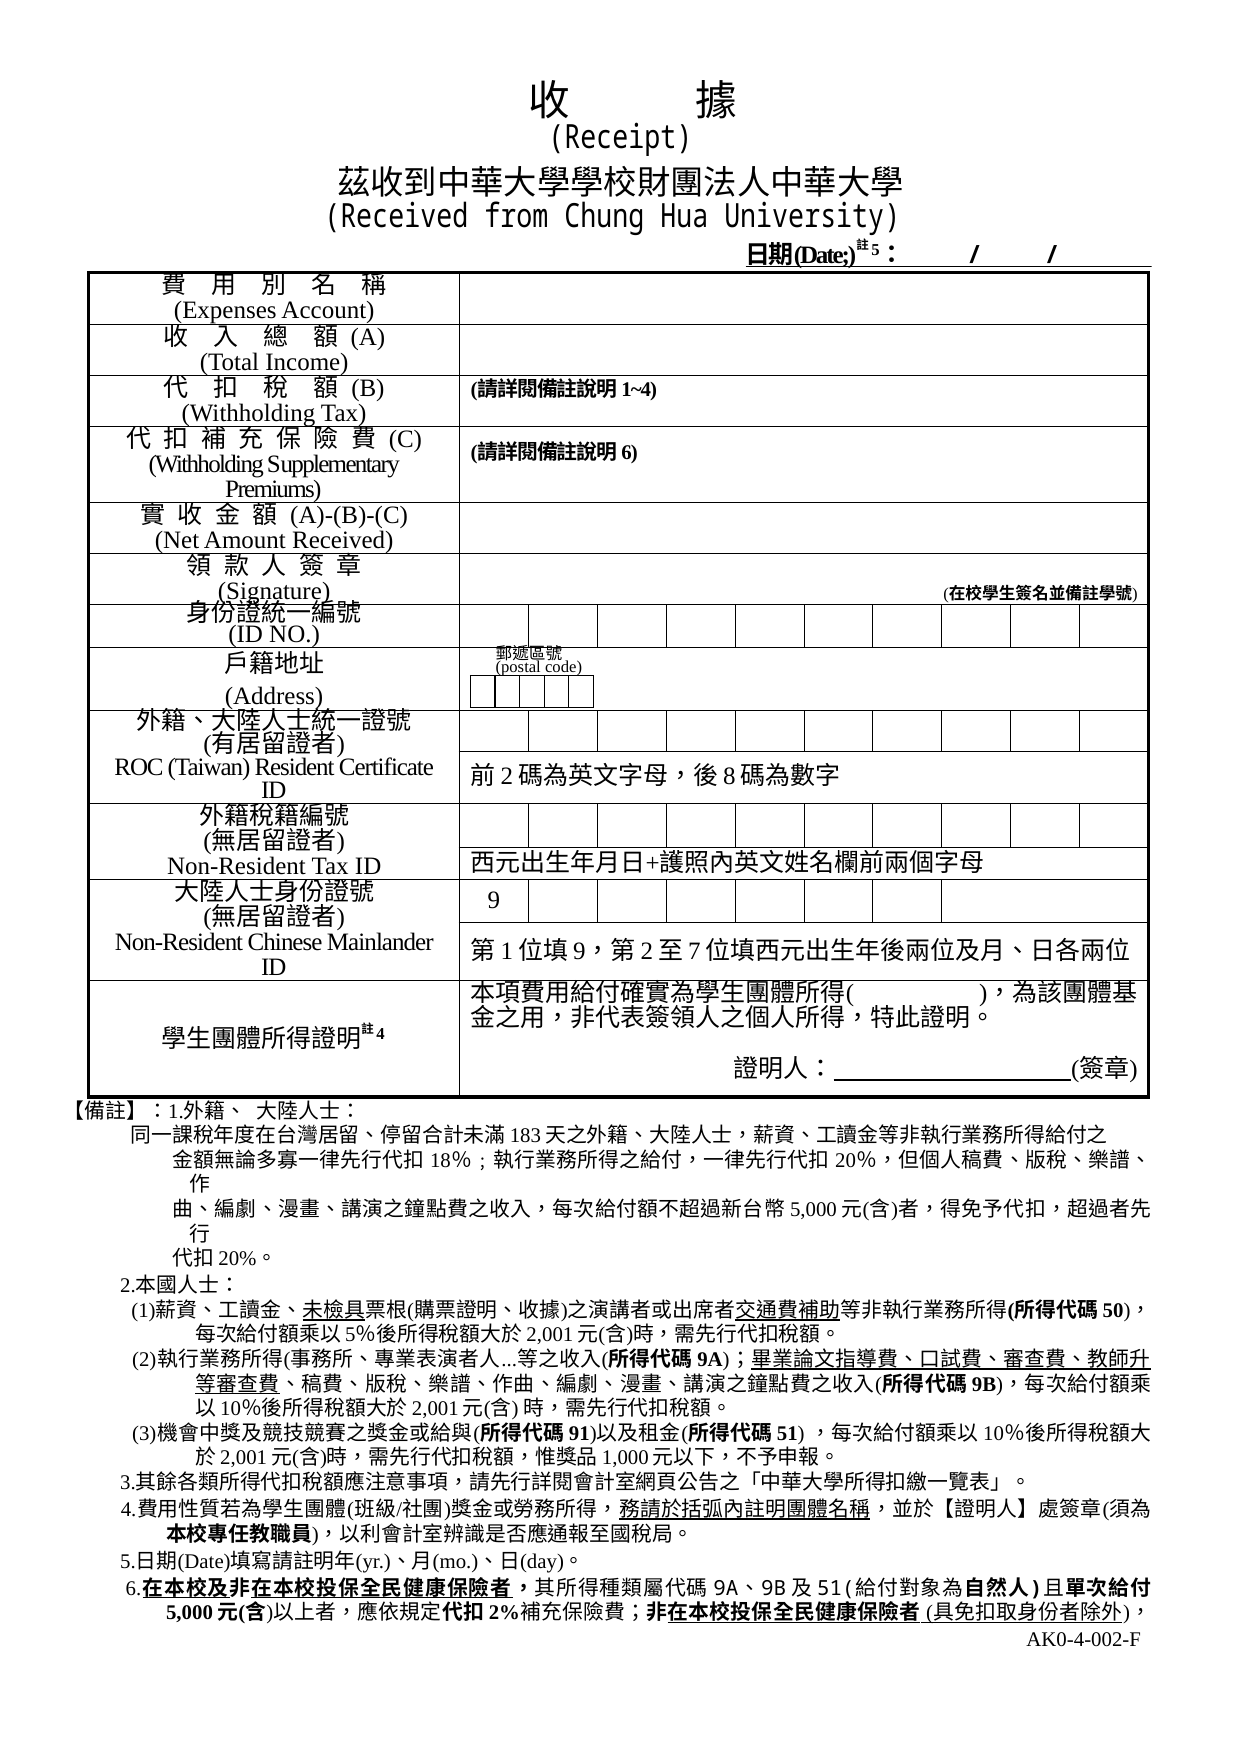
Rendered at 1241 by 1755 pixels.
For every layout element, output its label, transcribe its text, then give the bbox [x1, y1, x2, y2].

table_cell [805, 804, 872, 847]
table_cell (在校學生簽名並備註學號) [460, 554, 1147, 604]
table_cell [873, 711, 941, 751]
text 同一課稅年度在台灣居留、停留合計未滿183天之外籍、大陸人士，薪資、工讀金等非執行業務所得給付之 [89, 1123, 1152, 1148]
text 曲、編劇、漫畫、講演之鐘點費之收入，每次給付額不超過新台幣5,000元(含)者，得免予代扣，超過者先行 [172, 1197, 1152, 1246]
table_cell [1080, 605, 1147, 647]
table_cell [460, 605, 528, 647]
table_cell [1011, 711, 1079, 751]
table_cell [460, 503, 1147, 553]
text 【備註】：1.外籍、 大陸人士： [64, 1098, 1152, 1123]
text 茲收到中華大學學校財團法人中華大學 [89, 168, 1152, 201]
table_cell [1011, 605, 1079, 647]
table_cell 戶籍地址 (Address) [90, 648, 459, 710]
table_cell [598, 605, 666, 647]
text (Received from Chung Hua University) [89, 201, 1152, 234]
table_cell [736, 605, 804, 647]
table_cell [460, 804, 528, 847]
table_header [471, 676, 494, 707]
table_cell [529, 804, 597, 847]
table_cell [736, 711, 804, 751]
text (Receipt) [89, 122, 1152, 155]
text 代扣20%。 [172, 1246, 1152, 1271]
text 4.費用性質若為學生團體(班級/社團)獎金或勞務所得，務請於括弧內註明團體名稱，並於【證明人】處簽章(須為本校專任教職員)，以利會計室辨識是否應通報至國稅局。 [89, 1497, 1152, 1546]
table_cell [942, 605, 1010, 647]
table_cell [598, 880, 666, 922]
table_cell [529, 605, 597, 647]
text 5.日期(Date)填寫請註明年(yr.)、月(mo.)、日(day)。 [89, 1548, 1152, 1573]
table_cell 大陸人士身份證號 (無居留證者) Non-Resident Chinese Mainlander ID [90, 880, 459, 980]
text 6.在本校及非在本校投保全民健康保險者，其所得種類屬代碼9A、9B及51(給付對象為自然人)且單次給付5,000元(含)以上者，應依規定代扣2%補充保險費；非在本校投保全民健康保險者 (具免扣取身份者除外)， [89, 1576, 1152, 1625]
table_cell 實 收 金 額 (A)-(B)-(C) (Net Amount Received) [90, 503, 459, 553]
table_cell (請詳閱備註說明6) [460, 427, 1147, 502]
table_cell 代 扣 稅 額 (B) (Withholding Tax) [90, 376, 459, 426]
table_cell [805, 711, 872, 751]
table_cell 領 款 人 簽 章 (Signature) [90, 554, 459, 604]
table_cell [598, 711, 666, 751]
table_header 費 用 別 名 稱 (Expenses Account) [90, 274, 459, 324]
table_cell [736, 804, 804, 847]
text 金額無論多寡一律先行代扣18％﹔執行業務所得之給付，一律先行代扣20％，但個人稿費、版稅、樂譜、作 [172, 1148, 1152, 1197]
table_cell [805, 880, 872, 922]
table_cell 西元出生年月日+護照內英文姓名欄前兩個字母 [460, 848, 1147, 879]
text (1)薪資、工讀金、未檢具票根(購票證明、收據)之演講者或出席者交通費補助等非執行業務所得(所得代碼50)，每次給付額乘以5％後所得稅額大於2,001元(含)時，需先行代扣稅額。 [89, 1298, 1152, 1347]
table_cell 收 入 總 額 (A) (Total Income) [90, 325, 459, 375]
table_cell [529, 711, 597, 751]
table_cell [1080, 711, 1147, 751]
text (2)執行業務所得(事務所、專業表演者人...等之收入(所得代碼9A)；畢業論文指導費、口試費、審查費、教師升等審查費、稿費、版稅、樂譜、作曲、編劇、漫畫、講演之鐘點費之收入(所得代碼9B)，每次給付額乘以10％後所得稅額大於2,001元(含) 時，需先行代扣稅額。 [89, 1347, 1152, 1421]
table_cell 外籍稅籍編號 (無居留證者) Non-Resident Tax ID [90, 804, 459, 879]
table_cell [1011, 804, 1079, 847]
text 日期(Date;)註5： / / [89, 234, 1152, 271]
table_cell 代 扣 補 充 保 險 費 (C) (Withholding Supplementary Premiums) [90, 427, 459, 502]
table_cell [942, 711, 1010, 751]
table_cell 學生團體所得證明註4 [90, 981, 459, 1095]
table_header [545, 676, 568, 707]
table_cell [942, 880, 1147, 922]
table_cell (請詳閱備註說明1~4) [460, 376, 1147, 426]
table_header [520, 676, 544, 707]
table_header [496, 676, 519, 707]
table_cell 前2碼為英文字母，後8碼為數字 [460, 752, 1147, 803]
table_cell 本項費用給付確實為學生團體所得( )，為該團體基金之用，非代表簽領人之個人所得，特此證明。 證明人： (簽章) [460, 981, 1147, 1095]
table_cell 第1位填9，第2至7位填西元出生年後兩位及月、日各兩位 [460, 923, 1147, 980]
table_cell [873, 804, 941, 847]
table_cell [460, 325, 1147, 375]
table_cell 郵遞區號 (postal code) [460, 648, 1147, 710]
table_header [460, 274, 1147, 324]
table_cell [667, 711, 735, 751]
table_cell [805, 605, 872, 647]
text (3)機會中獎及競技競賽之獎金或給與(所得代碼91)以及租金(所得代碼51) ，每次給付額乘以10％後所得稅額大於2,001元(含)時，需先行代扣稅額，惟獎品1,000元以下，不予申報。 [89, 1421, 1152, 1470]
table_cell 外籍、大陸人士統一證號 (有居留證者) ROC (Taiwan) Resident Certificate ID [90, 711, 459, 803]
table_cell [667, 605, 735, 647]
table_cell 身份證統一編號 (ID NO.) [90, 605, 459, 647]
table_cell [598, 804, 666, 847]
table_cell [1080, 804, 1147, 847]
table_cell [460, 711, 528, 751]
text 3.其餘各類所得代扣稅額應注意事項，請先行詳閱會計室網頁公告之「中華大學所得扣繳一覽表」。 [89, 1470, 1152, 1494]
text 2.本國人士： [89, 1273, 1152, 1298]
table_cell [667, 804, 735, 847]
table_cell [667, 880, 735, 922]
table_header [569, 676, 593, 707]
text 收 據 [89, 89, 1152, 122]
table_cell [529, 880, 597, 922]
table_cell 9 [460, 880, 528, 922]
table_cell [873, 880, 941, 922]
table_cell [942, 804, 1010, 847]
table_cell [736, 880, 804, 922]
table_cell [873, 605, 941, 647]
